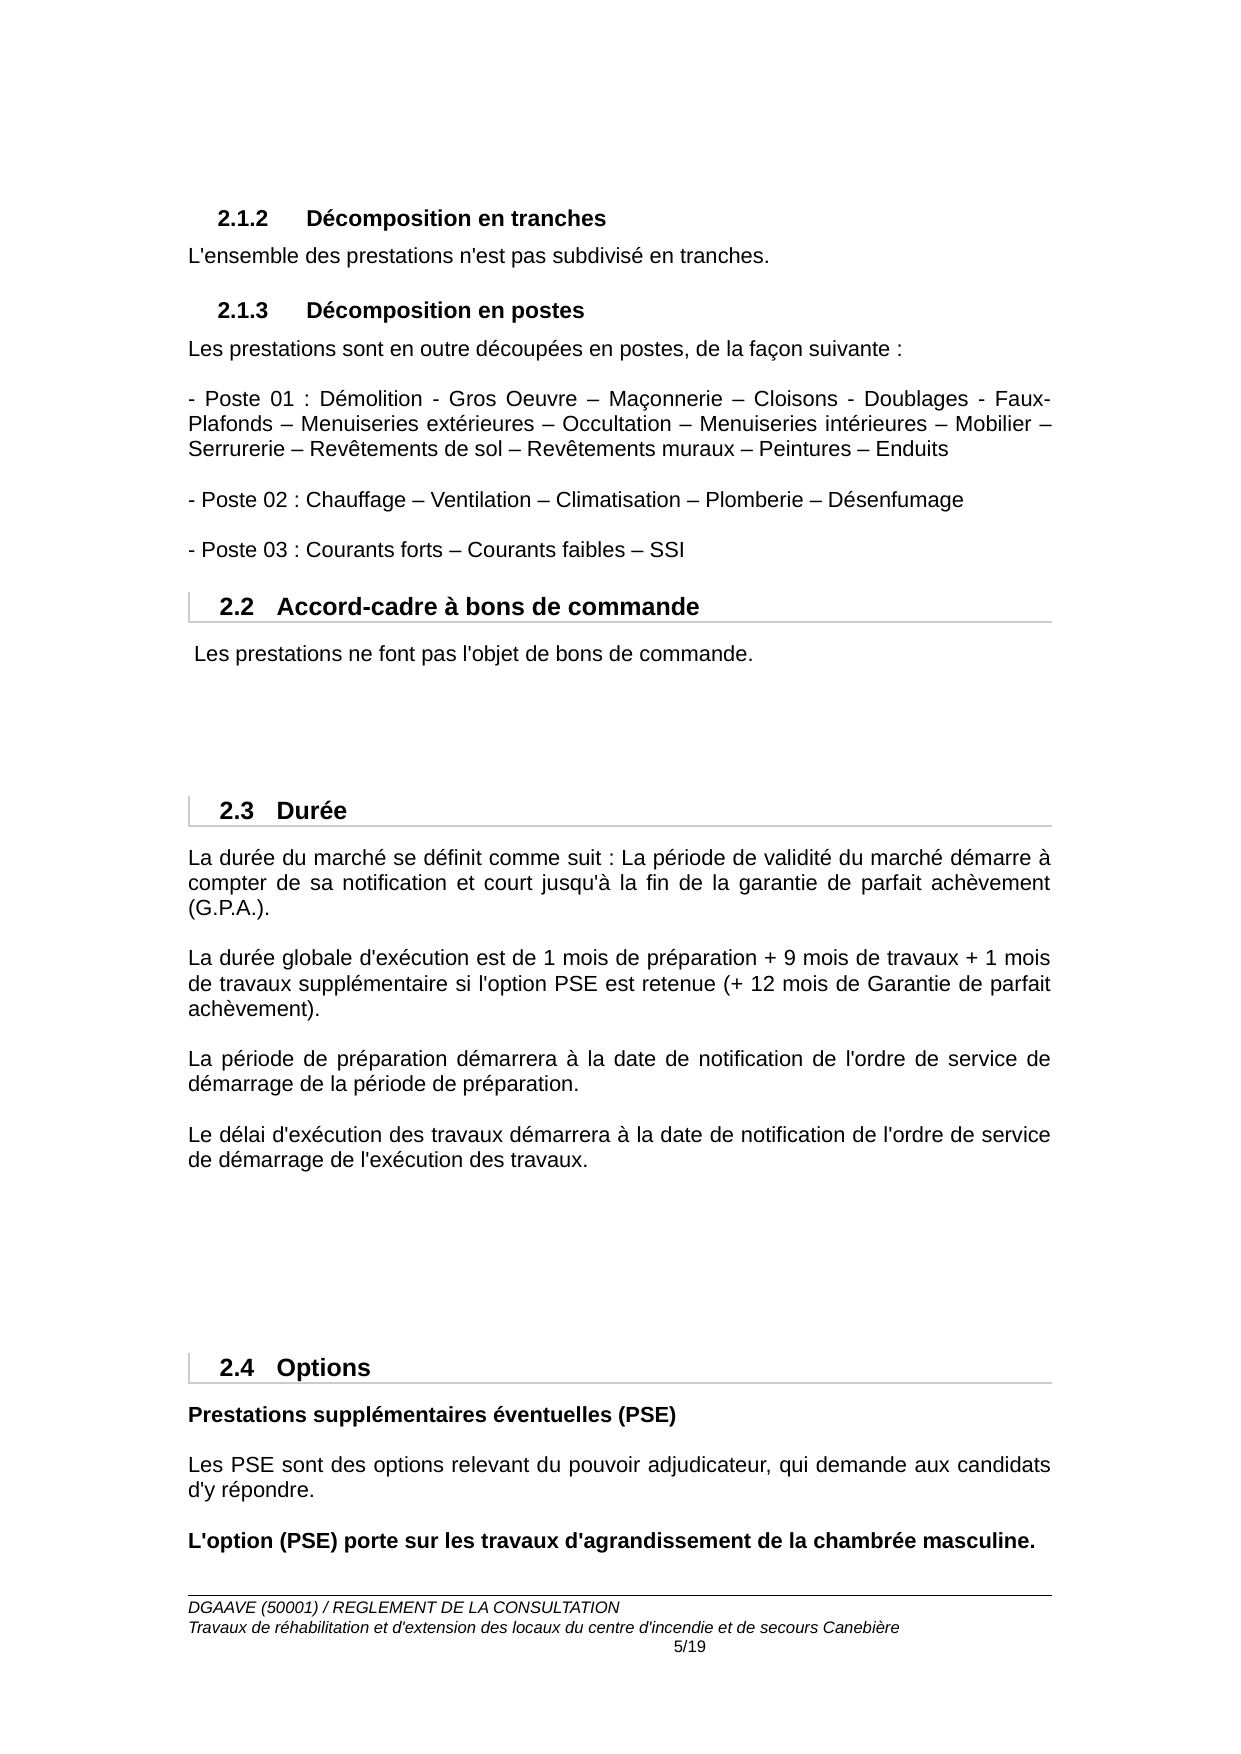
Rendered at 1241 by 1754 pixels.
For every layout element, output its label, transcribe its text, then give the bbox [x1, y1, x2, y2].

text La durée globale d'exécution est de 1 mois de préparation + 9 mois de travaux + 1 mois de travaux supplémentaire si l'option PSE est retenue (+ 12 mois de Garantie de parfait achèvement). [188, 945, 1052, 1021]
subtitle Décomposition en postes [188, 297, 1052, 324]
text Les prestations ne font pas l'objet de bons de commande. [188, 640, 1052, 666]
text Les prestations sont en outre découpées en postes, de la façon suivante : [188, 336, 1052, 361]
text - Poste 02 : Chauffage – Ventilation – Climatisation – Plomberie – Désenfumage [188, 487, 1052, 512]
subtitle Durée [190, 796, 1052, 825]
subtitle Décomposition en tranches [188, 204, 1052, 231]
text - Poste 01 : Démolition - Gros Oeuvre – Maçonnerie – Cloisons - Doublages - Faux-Plafonds – Menuiseries extérieures – Occultation – Menuiseries intérieures – Mobilier – Serrurerie – Revêtements de sol – Revêtements muraux – Peintures – Enduits [188, 386, 1052, 462]
text Le délai d'exécution des travaux démarrera à la date de notification de l'ordre de service de démarrage de l'exécution des travaux. [188, 1122, 1052, 1172]
text L'option (PSE) porte sur les travaux d'agrandissement de la chambrée masculine. [188, 1527, 1052, 1553]
text L'ensemble des prestations n'est pas subdivisé en tranches. [188, 243, 1052, 268]
text La durée du marché se définit comme suit : La période de validité du marché démarre à compter de sa notification et court jusqu'à la fin de la garantie de parfait achèvement (G.P.A.). [188, 844, 1052, 920]
text Prestations supplémentaires éventuelles (PSE) [188, 1401, 1052, 1427]
subtitle Accord-cadre à bons de commande [190, 592, 1052, 621]
subtitle Options [190, 1353, 1052, 1382]
text - Poste 03 : Courants forts – Courants faibles – SSI [188, 537, 1052, 562]
text Les PSE sont des options relevant du pouvoir adjudicateur, qui demande aux candidats d'y répondre. [188, 1452, 1052, 1502]
text La période de préparation démarrera à la date de notification de l'ordre de service de démarrage de la période de préparation. [188, 1046, 1052, 1097]
